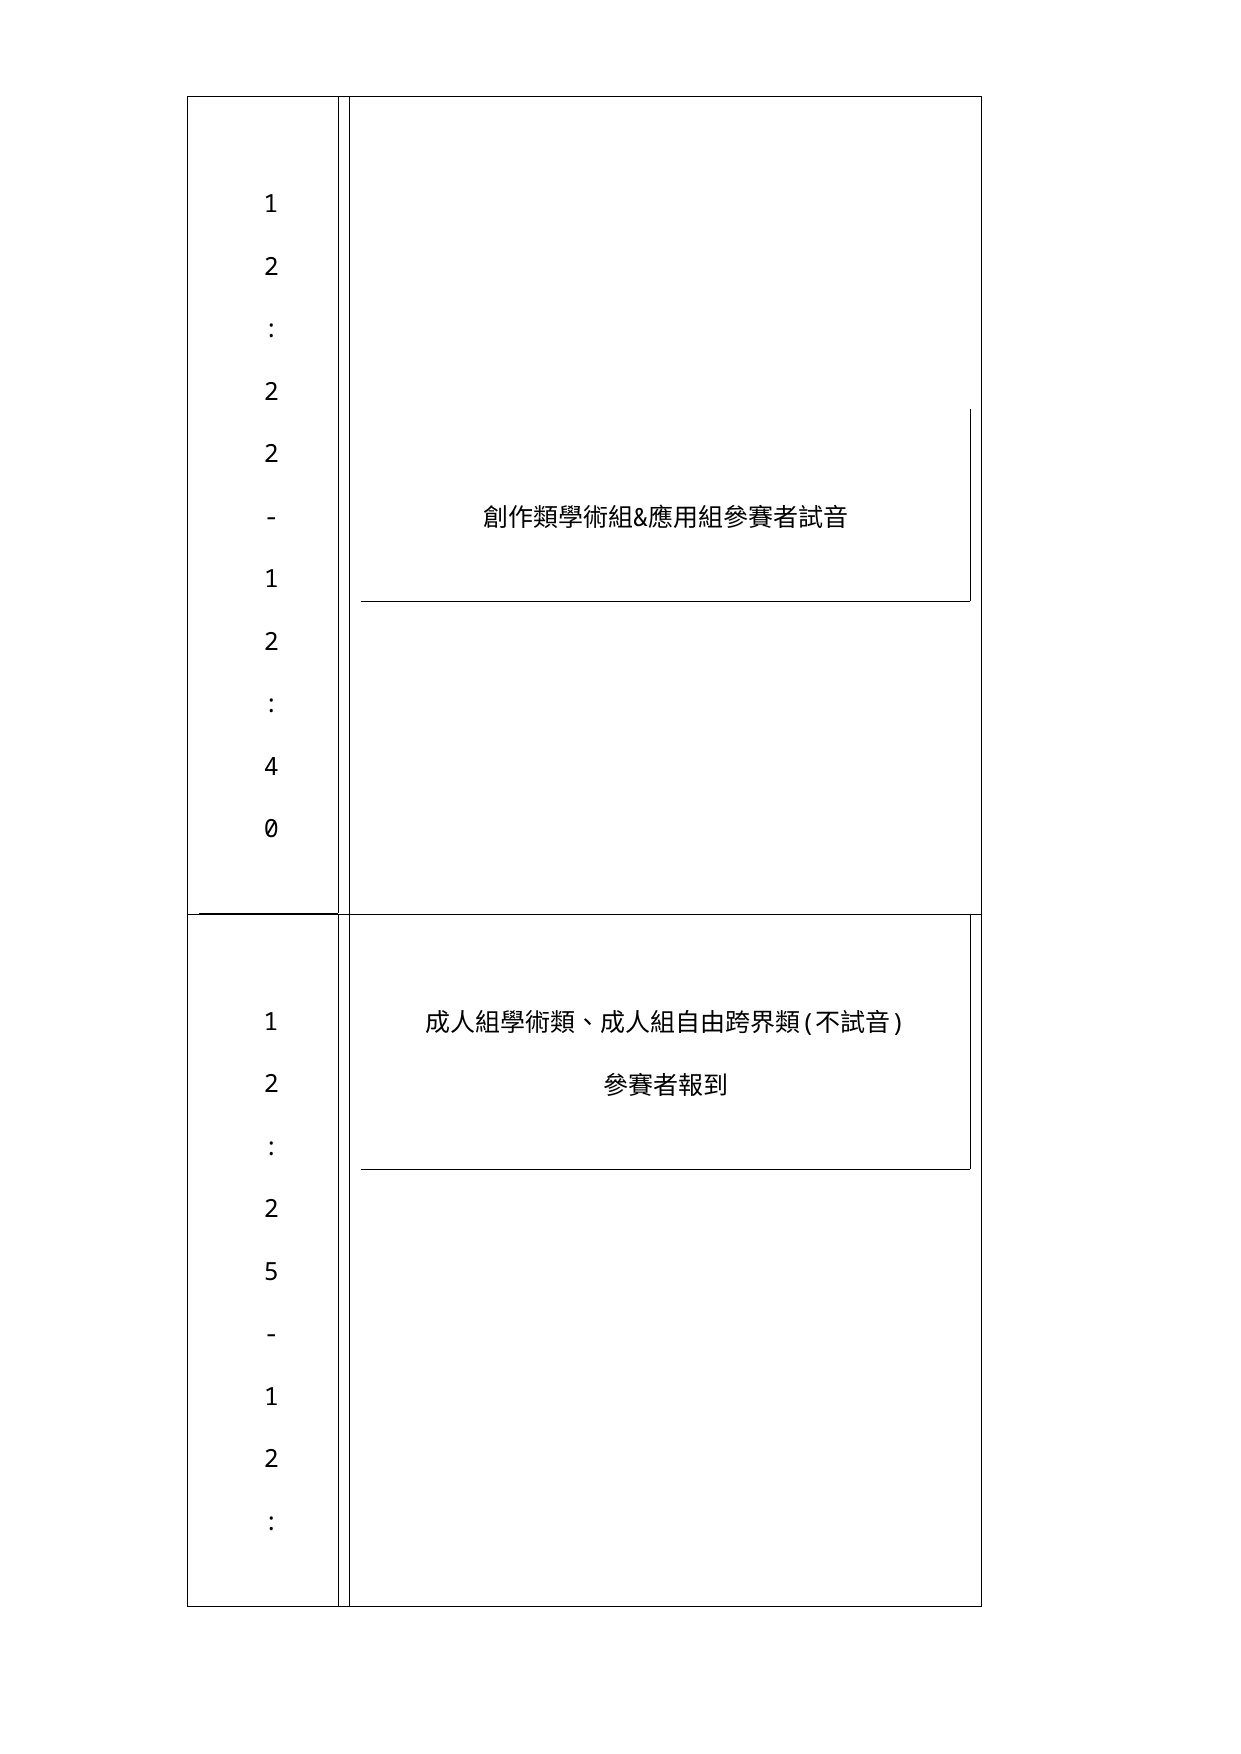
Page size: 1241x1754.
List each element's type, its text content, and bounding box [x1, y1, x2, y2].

table_cell 12:22-12:40 [188, 97, 338, 913]
table_cell [339, 97, 349, 913]
table_cell [339, 915, 349, 1606]
table_cell 成人組學術類、成人組自由跨界類(不試音)參賽者報到 [350, 915, 981, 1606]
table_cell 創作類學術組&應用組參賽者試音 [350, 97, 981, 913]
table_cell 12:25-12: [188, 915, 338, 1606]
